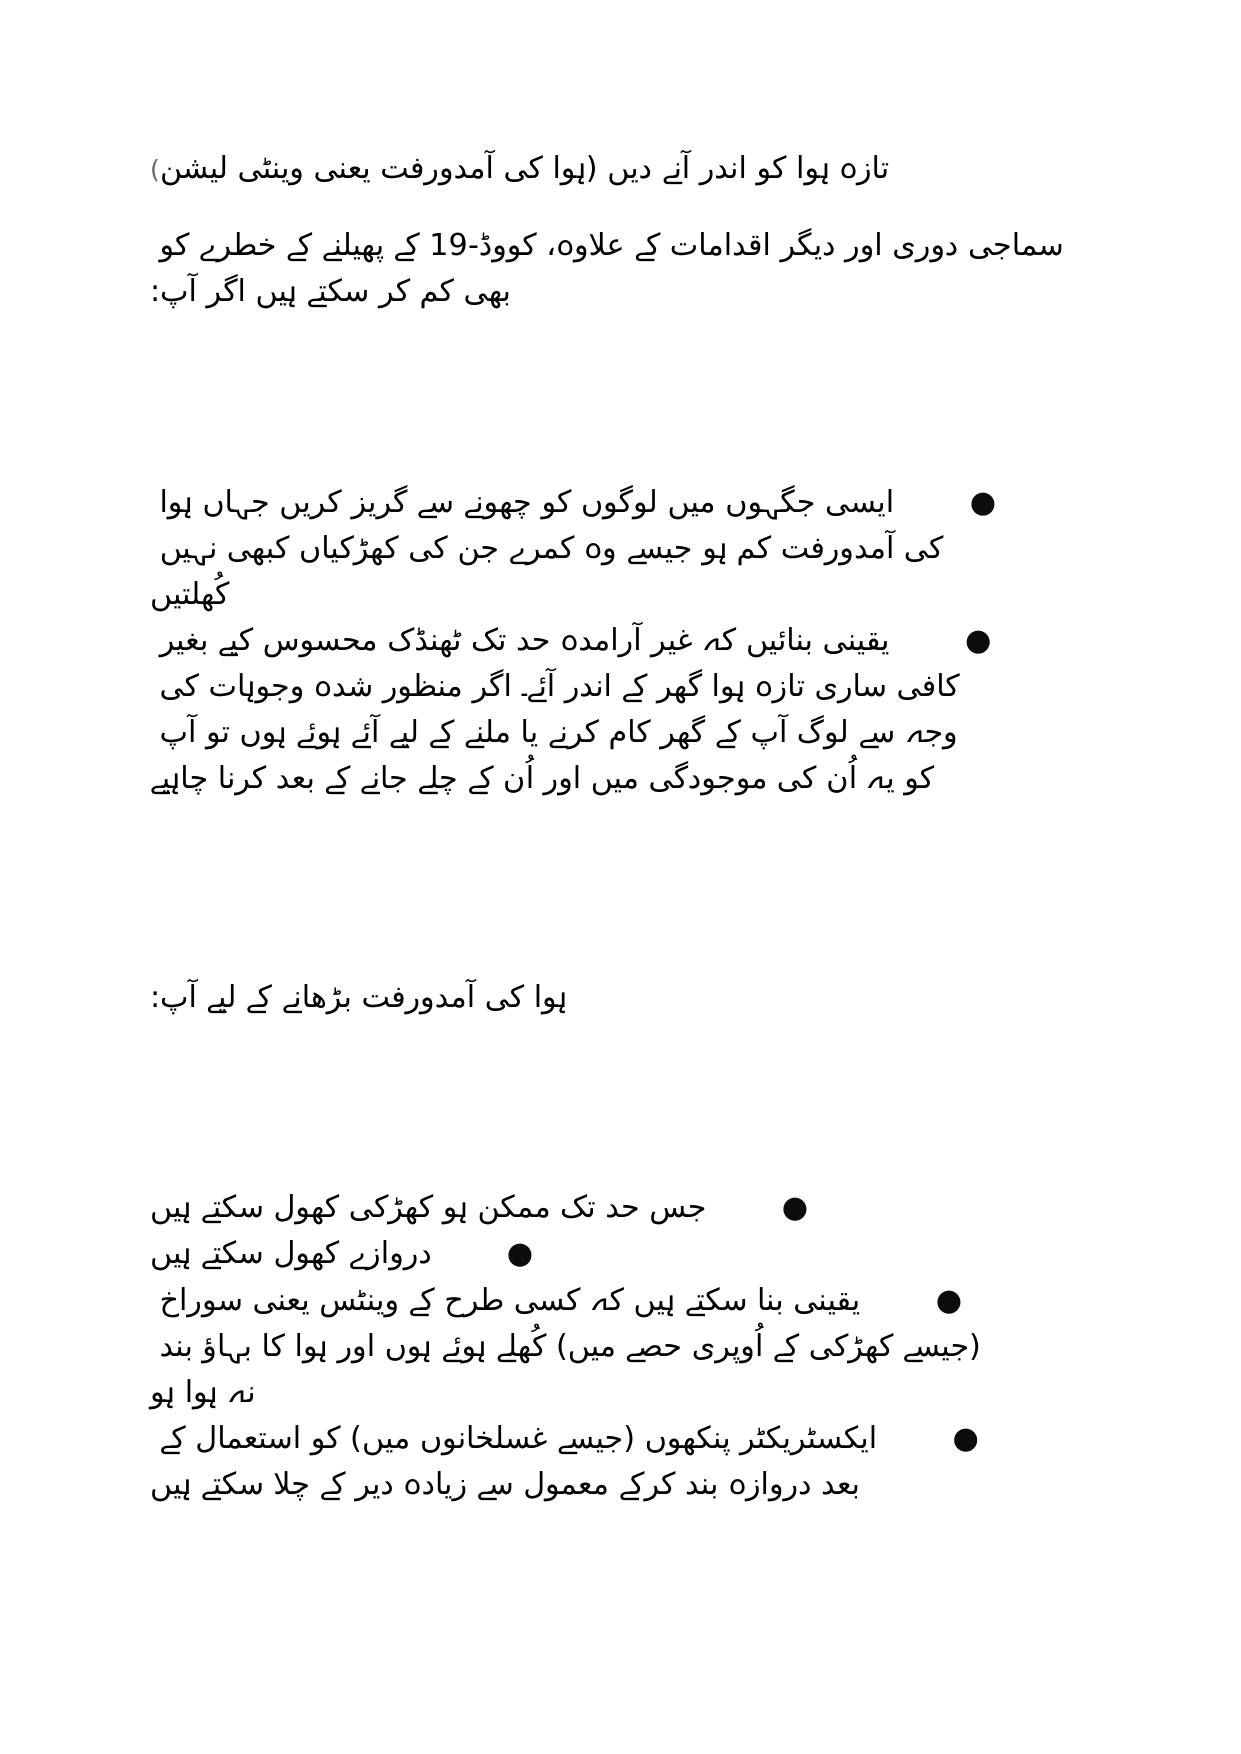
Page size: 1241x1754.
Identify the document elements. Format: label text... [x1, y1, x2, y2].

subtitle جس حد تک ممکن ہو کھڑکی کھول سکتے ہیں [150, 1190, 984, 1225]
subtitle دروازے کھول سکتے ہیں [150, 1236, 984, 1271]
subtitle تازہ ہوا کو اندر آنے دیں (ہوا کی آمدورفت یعنی وینٹی لیشن) [150, 150, 1091, 185]
subtitle ایکسٹریکٹر پنکھوں (جیسے غسلخانوں میں) کو استعمال کے بعد دروازہ بند کرکے معمول سے زیادہ دیر کے چلا سکتے ہیں [150, 1420, 984, 1501]
subtitle سماجی دوری اور دیگر اقدامات کے علاوہ، کووڈ-19 کے پھیلنے کے خطرے کو بھی کم کر سکتے ہیں اگر آپ: [150, 227, 1091, 308]
subtitle ہوا کی آمدورفت بڑھانے کے لیے آپ: [150, 979, 1091, 1014]
subtitle ایسی جگہوں میں لوگوں کو چھونے سے گریز کریں جہاں ہوا کی آمدورفت کم ہو جیسے وہ کمرے جن کی کھڑکیاں کبھی نہیں کُھلتیں [150, 484, 984, 611]
subtitle یقینی بنا سکتے ہیں کہ کسی طرح کے وینٹس یعنی سوراخ (جیسے کھڑکی کے اُوپری حصے میں) کُھلے ہوئے ہوں اور ہوا کا بہاؤ بند نہ ہوا ہو [150, 1282, 984, 1409]
subtitle یقینی بنائیں کہ غیر آرامدہ حد تک ٹھنڈک محسوس کیے بغیر کافی ساری تازہ ہوا گھر کے اندر آئے۔ اگر منظور شدہ وجوہات کی وجہ سے لوگ آپ کے گھر کام کرنے یا ملنے کے لیے آئے ہوئے ہوں تو آپ کو یہ اُن کی موجودگی میں اور اُن کے چلے جانے کے بعد کرنا چاہیے [150, 622, 984, 795]
